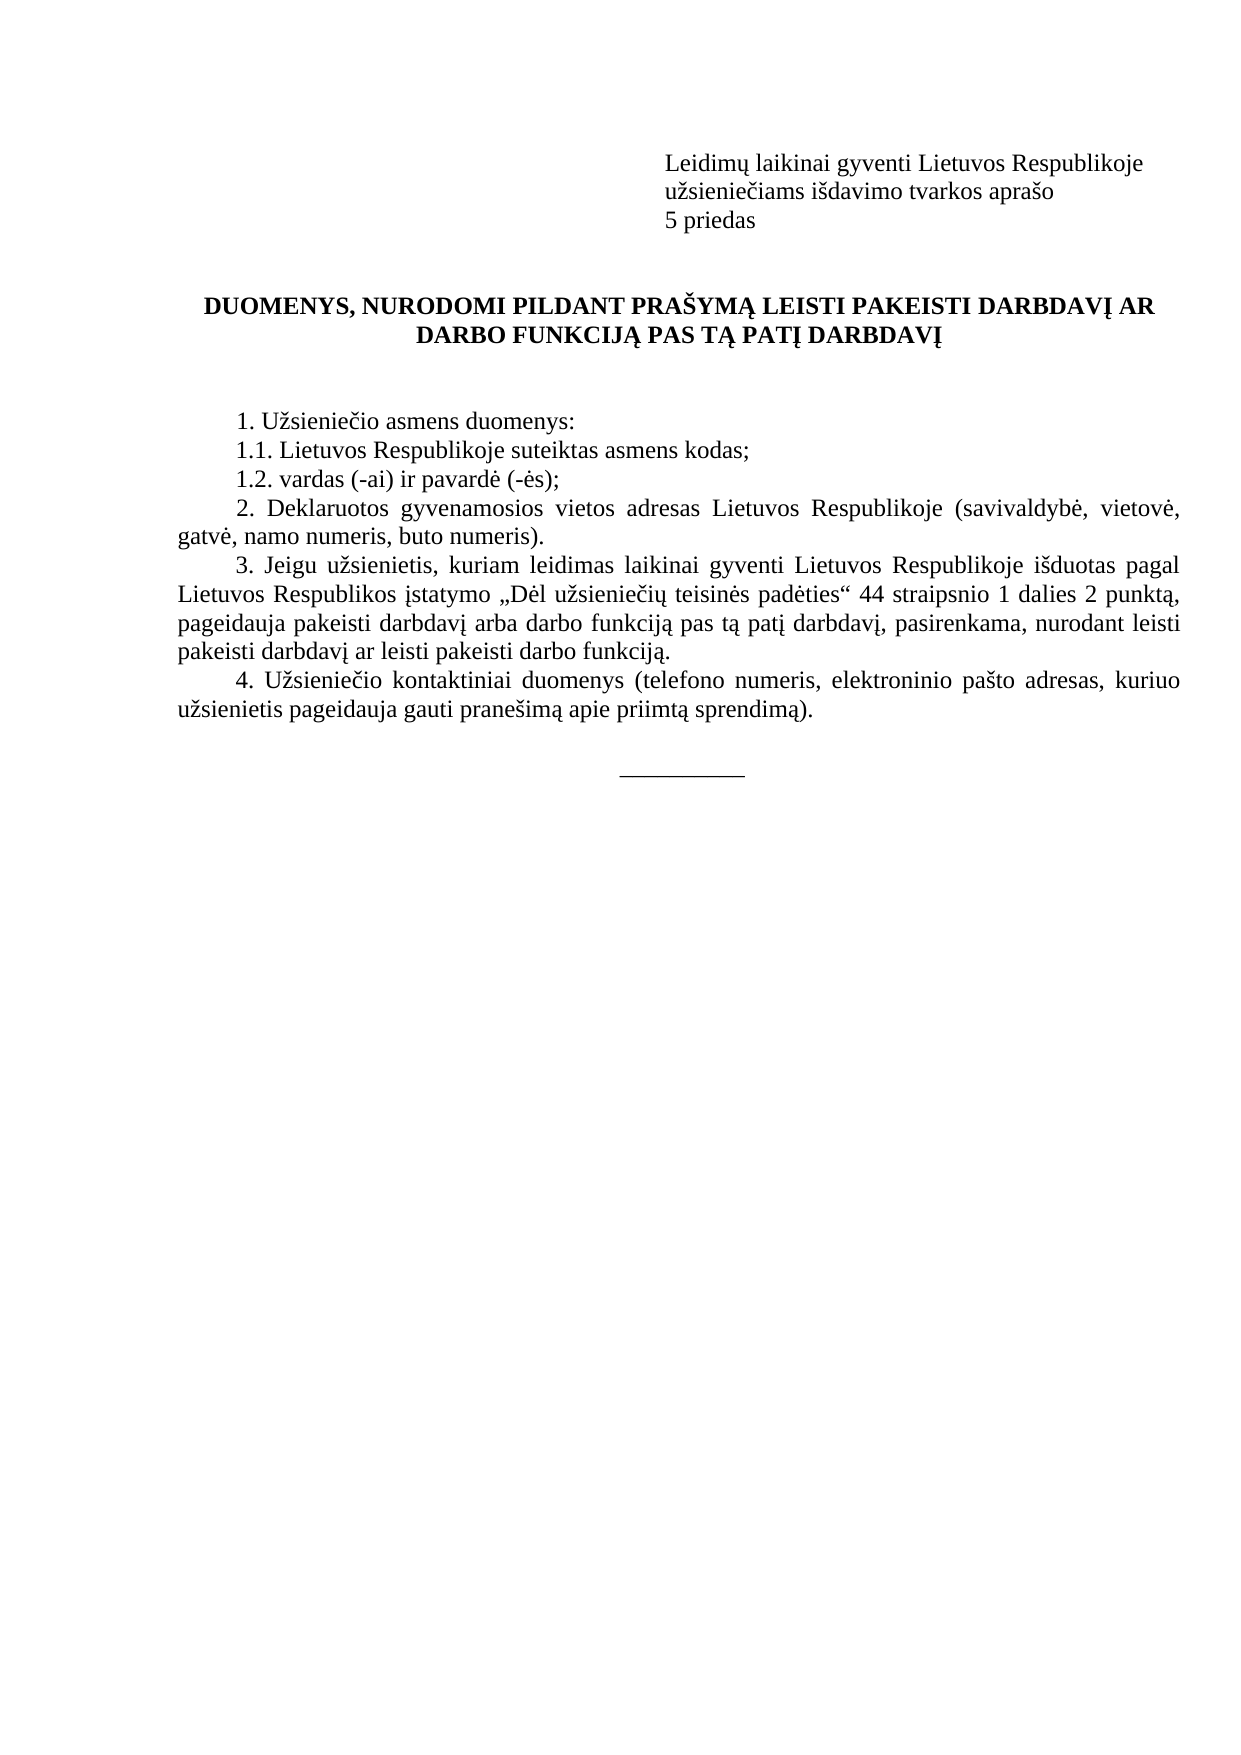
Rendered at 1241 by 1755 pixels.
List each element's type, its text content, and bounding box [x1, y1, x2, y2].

text 3. Jeigu užsienietis, kuriam leidimas laikinai gyventi Lietuvos Respublikoje išduotas pagal Lietuvos Respublikos įstatymo „Dėl užsieniečių teisinės padėties“ 44 straipsnio 1 dalies 2 punktą, pageidauja pakeisti darbdavį arba darbo funkciją pas tą patį darbdavį, pasirenkama, nurodant leisti pakeisti darbdavį ar leisti pakeisti darbo funkciją. [177, 550, 1181, 665]
text užsieniečiams išdavimo tvarkos aprašo [177, 176, 1181, 205]
text 2. Deklaruotos gyvenamosios vietos adresas Lietuvos Respublikoje (savivaldybė, vietovė, gatvė, namo numeris, buto numeris). [177, 493, 1181, 550]
text 1.2. vardas (-ai) ir pavardė (-ės); [177, 464, 1181, 493]
text 1. Užsieniečio asmens duomenys: [177, 406, 1181, 435]
text 4. Užsieniečio kontaktiniai duomenys (telefono numeris, elektroninio pašto adresas, kuriuo užsienietis pageidauja gauti pranešimą apie priimtą sprendimą). [177, 665, 1181, 723]
text __________ [177, 751, 1181, 780]
text 1.1. Lietuvos Respublikoje suteiktas asmens kodas; [177, 435, 1181, 464]
text 5 priedas [177, 205, 1181, 234]
text DUOMENYS, NURODOMI PILDANT PRAŠYMĄ LEISTI PAKEISTI DARBDAVĮ AR DARBO FUNKCIJĄ PAS TĄ PATĮ DARBDAVĮ [177, 291, 1181, 349]
text Leidimų laikinai gyventi Lietuvos Respublikoje [177, 148, 1181, 176]
